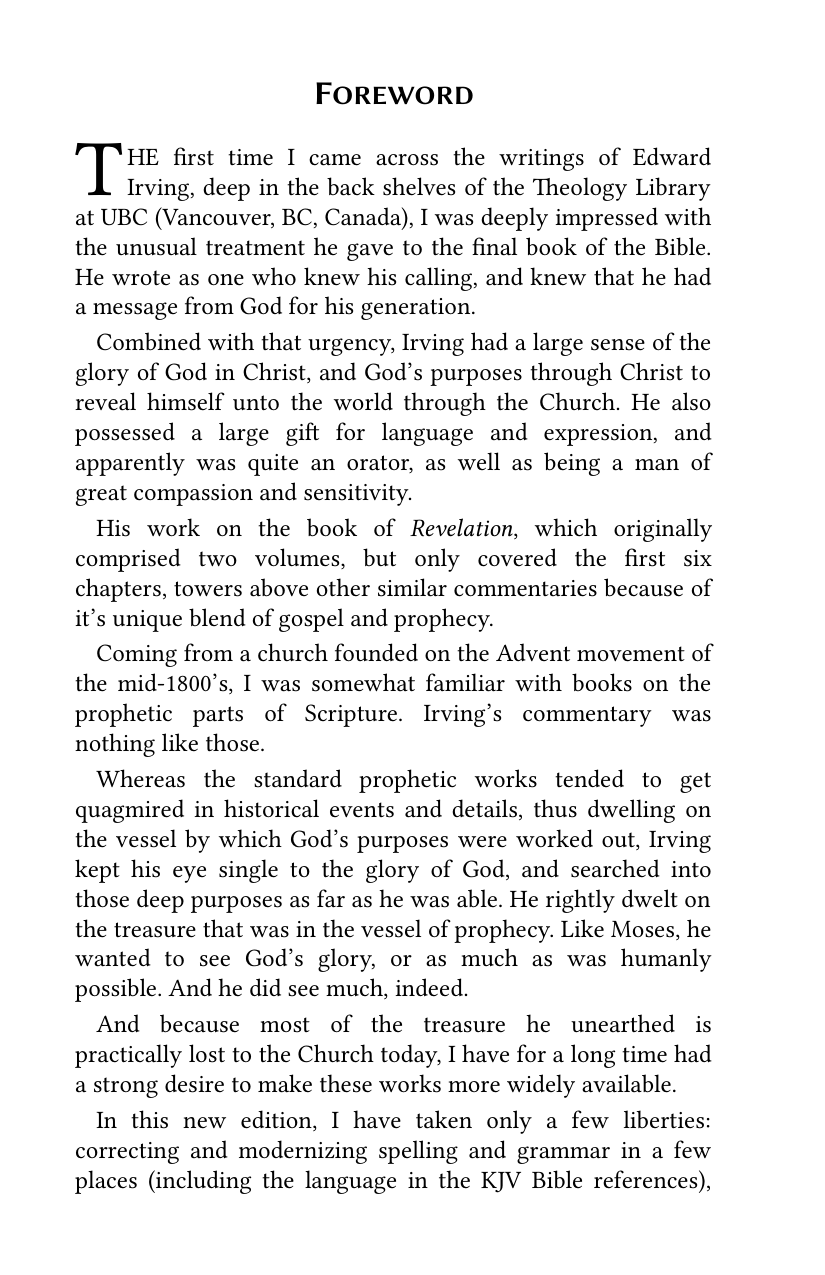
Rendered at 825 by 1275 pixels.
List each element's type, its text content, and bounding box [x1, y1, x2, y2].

text And because most of the treasure he unearthed is practically lost to the Church today, I have for a long time had a strong desire to make these works more widely available. [75, 1010, 712, 1099]
text Combined with that urgency, Irving had a large sense of the glory of God in Christ, and God’s purposes through Christ to reveal himself unto the world through the Church. He also possessed a large gift for language and expression, and apparently was quite an orator, as well as being a man of great compassion and sensitivity. [75, 328, 712, 506]
subtitle Foreword [75, 75, 712, 113]
text THE first time I came across the writings of Edward Irving, deep in the back shelves of the Theology Library at UBC (Vancouver, BC, Canada), I was deeply impressed with the unusual treatment he gave to the final book of the Bible. He wrote as one who knew his calling, and knew that he had a message from God for his generation. [75, 143, 712, 321]
text Whereas the standard prophetic works tended to get quagmired in historical events and details, thus dwelling on the vessel by which God’s purposes were worked out, Irving kept his eye single to the glory of God, and searched into those deep purposes as far as he was able. He rightly dwelt on the treasure that was in the vessel of prophecy. Like Moses, he wanted to see God’s glory, or as much as was humanly possible. And he did see much, indeed. [75, 765, 712, 1003]
text In this new edition, I have taken only a few liberties: correcting and modernizing spelling and grammar in a few places (including the language in the KJV Bible references), [75, 1106, 712, 1194]
text Coming from a church founded on the Advent movement of the mid-1800’s, I was somewhat familiar with books on the prophetic parts of Scripture. Irving’s commentary was nothing like those. [75, 639, 712, 758]
text His work on the book of Revelation, which originally comprised two volumes, but only covered the first six chapters, towers above other similar commentaries because of it’s unique blend of gospel and prophecy. [75, 514, 712, 632]
